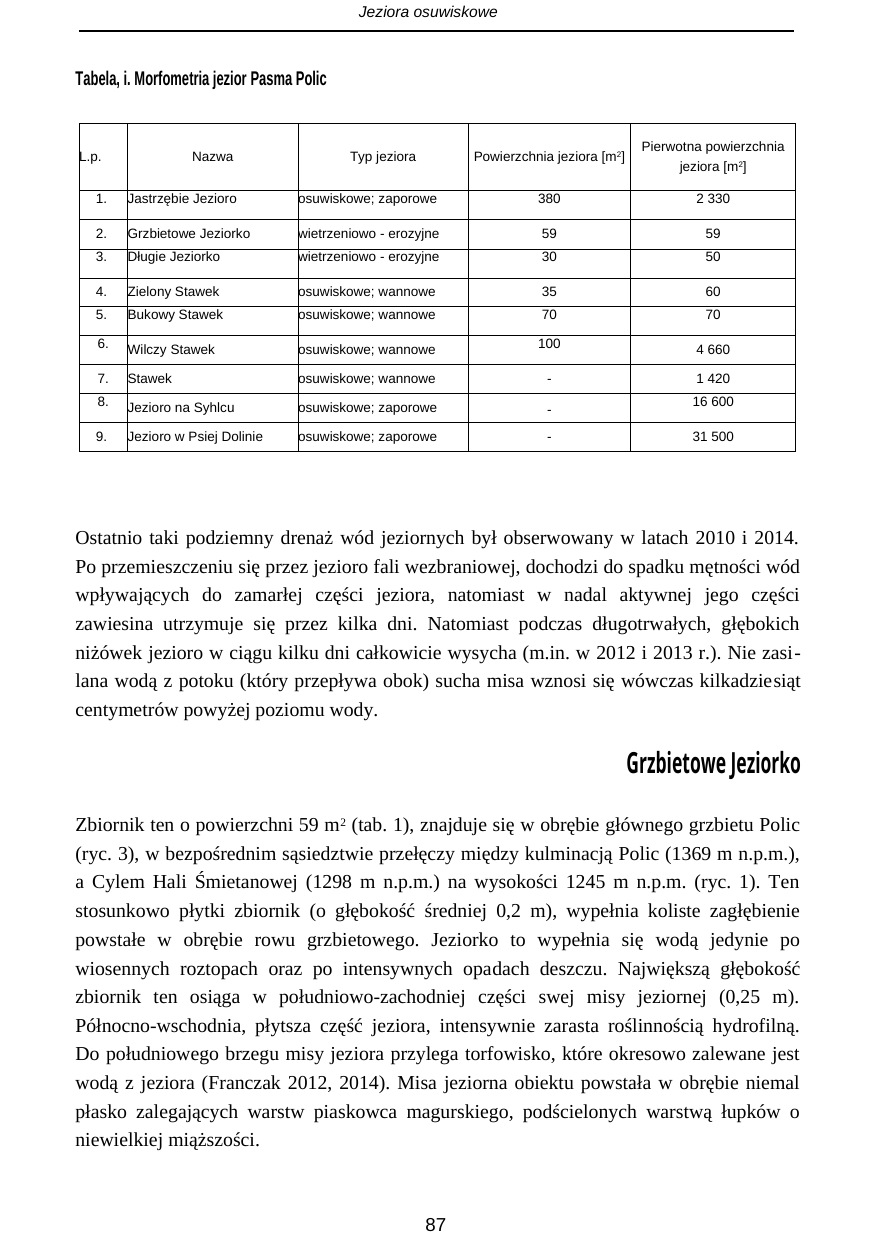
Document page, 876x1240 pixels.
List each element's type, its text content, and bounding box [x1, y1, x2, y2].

table_cell 31 500 [631, 423, 795, 451]
table_cell 2 330 [631, 191, 795, 219]
table_cell Wilczy Stawek [128, 336, 298, 364]
subtitle Grzbietowe Jeziorko [75, 743, 801, 782]
table_cell osuwiskowe; wannowe [299, 279, 468, 306]
table_cell 100 [469, 336, 630, 364]
table_header Pierwotna powierzchnia jeziora [m2] [631, 124, 795, 190]
table_cell 70 [469, 307, 630, 335]
table_cell Jezioro na Syhlcu [128, 394, 298, 422]
table_cell 59 [469, 220, 630, 249]
text Zbiornik ten o powierzchni 59 m2 (tab. 1), znajduje się w obrębie głównego grzbietu Polic (ryc. 3), w bezpośrednim sąsiedztwie przełęczy między kulminacją Polic (1369 m n.p.m.), a Cylem Hali Śmietanowej (1298 m n.p.m.) na wysokości 1245 m n.p.m. (ryc. 1). Ten stosunkowo płytki zbiornik (o głębokość średniej 0,2 m), wypełnia koliste zagłębienie powstałe w obrębie rowu grzbietowego. Jeziorko to wypełnia się wodą jedynie po wiosennych roztopach oraz po intensywnych opa­dach deszczu. Największą głębokość zbiornik ten osiąga w południowo-zachodniej części swej misy jeziornej (0,25 m). Północno-wschodnia, płytsza część jeziora, intensywnie zarasta roślinnością hydrofilną. Do południowego brzegu misy jeziora przylega torfowisko, które okresowo zalewane jest wodą z jeziora (Franczak 2012, 2014). Misa jeziorna obiektu powstała w obrębie niemal płasko zalegających warstw piaskowca magurskiego, podścielonych warstwą łupków o niewielkiej miąższości. [75, 813, 801, 1151]
table_cell Grzbietowe Jeziorko [128, 220, 298, 249]
table_cell - [469, 394, 630, 422]
table_cell 50 [631, 250, 795, 278]
text Jeziora osuwiskowe [359, 3, 512, 21]
table_cell osuwiskowe; zaporowe [299, 191, 468, 219]
table_cell 60 [631, 279, 795, 306]
table_cell wietrzeniowo - erozyjne [299, 250, 468, 278]
table_header L.p. [80, 124, 127, 190]
table_cell 380 [469, 191, 630, 219]
table_cell 3. [80, 250, 127, 278]
table_cell 7. [80, 365, 127, 393]
table_cell Bukowy Stawek [128, 307, 298, 335]
table_cell 59 [631, 220, 795, 249]
table_cell 70 [631, 307, 795, 335]
table_cell 5. [80, 307, 127, 335]
table_cell 16 600 [631, 394, 795, 422]
table_cell Jezioro w Psiej Dolinie [128, 423, 298, 451]
table_cell osuwiskowe; zaporowe [299, 394, 468, 422]
table_cell Zielony Stawek [128, 279, 298, 306]
table_cell Stawek [128, 365, 298, 393]
table_cell 2. [80, 220, 127, 249]
table_header Nazwa [128, 124, 298, 190]
table_cell 4 660 [631, 336, 795, 364]
table_cell Jastrzębie Jezioro [128, 191, 298, 219]
table_cell 1 420 [631, 365, 795, 393]
table_cell osuwiskowe; wannowe [299, 307, 468, 335]
text Tabela, i. Morfometria jezior Pasma Polic [75, 67, 340, 89]
table_cell osuwiskowe; wannowe [299, 336, 468, 364]
table_cell 8. [80, 394, 127, 422]
table_cell osuwiskowe; zaporowe [299, 423, 468, 451]
table_cell - [469, 365, 630, 393]
text 87 [425, 1214, 451, 1235]
table_cell 9. [80, 423, 127, 451]
table_cell 6. [80, 336, 127, 364]
table_cell Długie Jeziorko [128, 250, 298, 278]
table_cell - [469, 423, 630, 451]
table_header Typ jeziora [299, 124, 468, 190]
text Ostatnio taki podziemny drenaż wód jeziornych był obserwowany w latach 2010 i 2014. Po przemieszczeniu się przez jezioro fali wezbraniowej, dochodzi do spadku mętności wód wpływających do zamarłej części jeziora, natomiast w nadal aktywnej jego części zawiesina utrzymuje się przez kilka dni. Natomiast podczas długotrwałych, głębokich niżówek jezioro w ciągu kilku dni całkowicie wysycha (m.in. w 2012 i 2013 r.). Nie zasi­lana wodą z potoku (który przepływa obok) sucha misa wznosi się wówczas kilkadzie­siąt centymetrów powyżej poziomu wody. [75, 526, 801, 721]
table_cell osuwiskowe; wannowe [299, 365, 468, 393]
table_cell 30 [469, 250, 630, 278]
table_cell 1. [80, 191, 127, 219]
table_cell 35 [469, 279, 630, 306]
table_cell 4. [80, 279, 127, 306]
table_header Powierzchnia jeziora [m2] [469, 124, 630, 190]
table_cell wietrzeniowo - erozyjne [299, 220, 468, 249]
